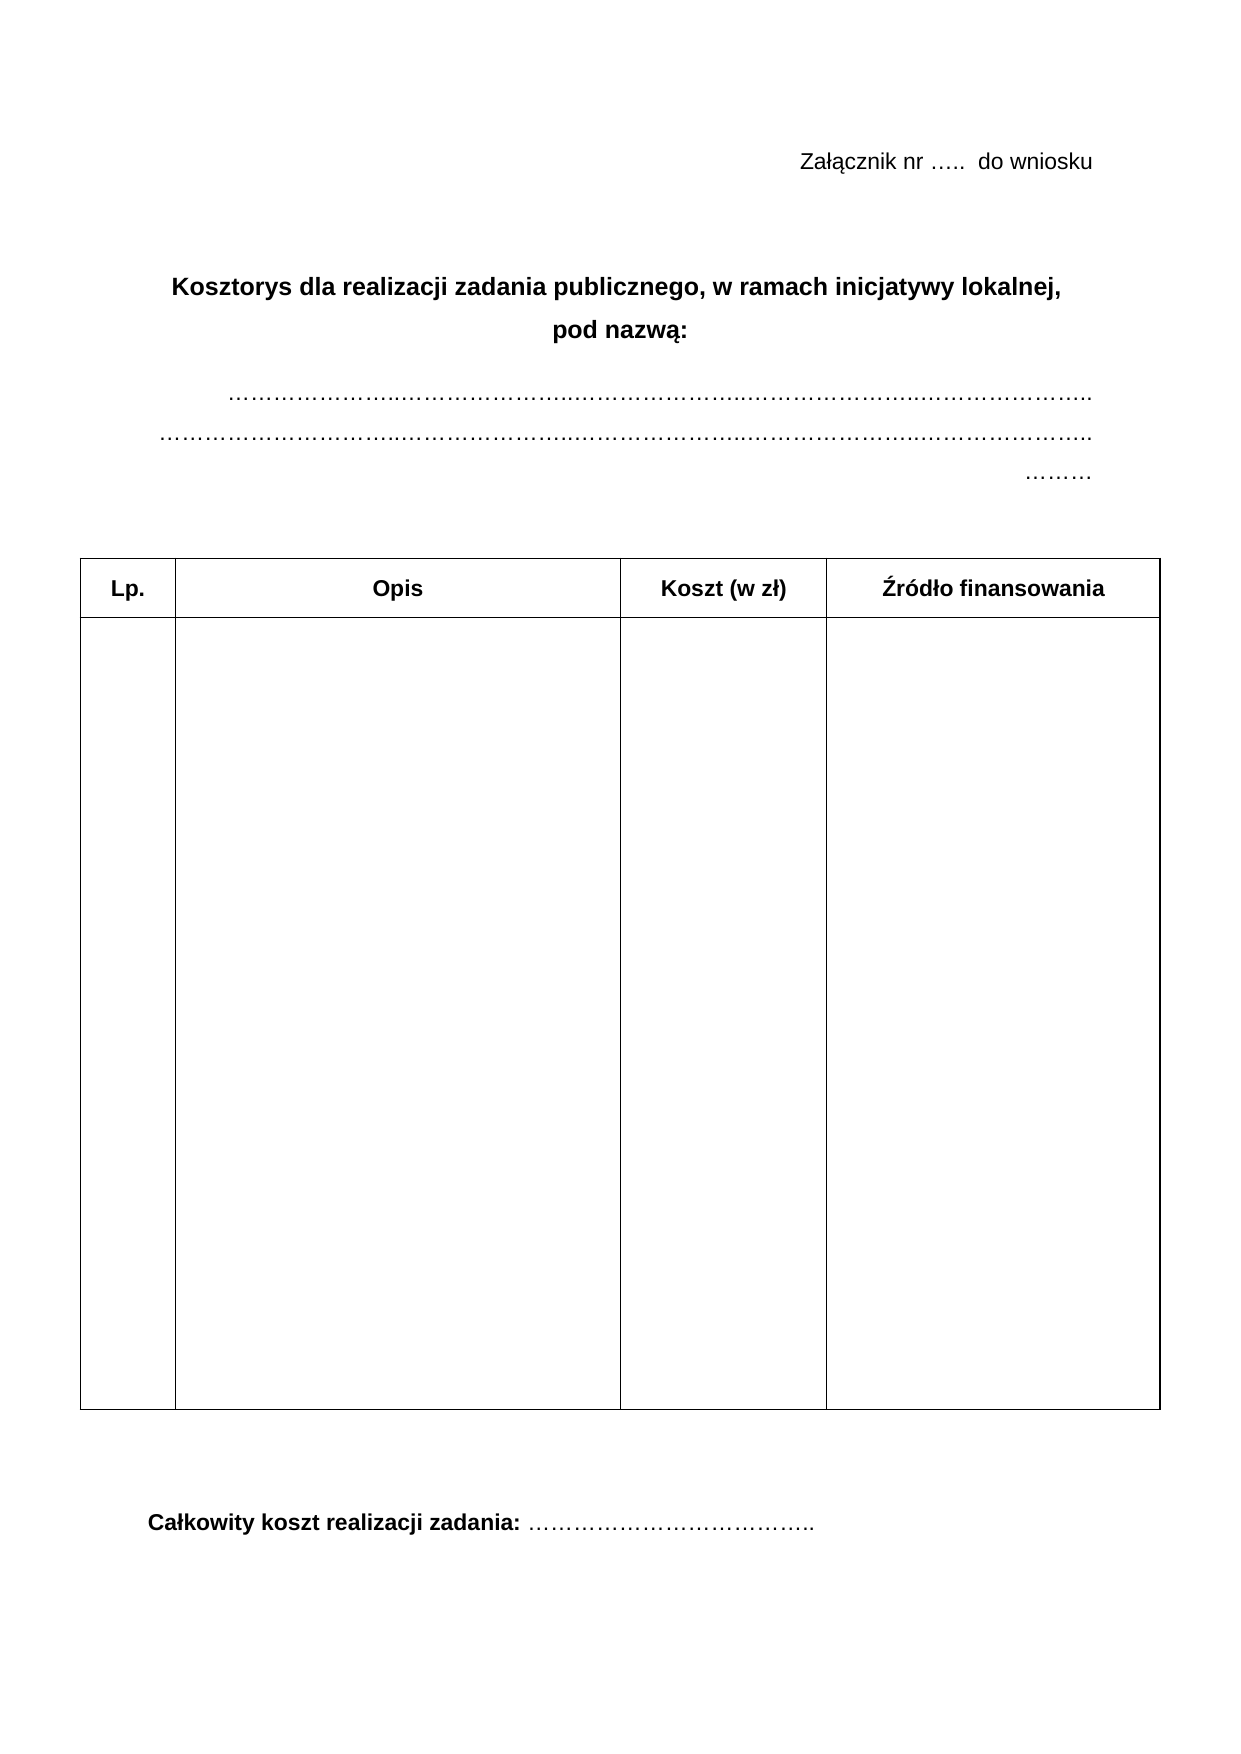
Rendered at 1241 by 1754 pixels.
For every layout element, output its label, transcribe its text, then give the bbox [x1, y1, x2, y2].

text Kosztorys dla realizacji zadania publicznego, w ramach inicjatywy lokalnej, pod nazwą: [148, 272, 1093, 344]
text Całkowity koszt realizacji zadania: ……………………………….. [148, 1470, 1093, 1536]
text …………………..…………………..…………………..…………………..…………………..…………………………..…………………..…………………..…………………..…………………..……… [148, 379, 1093, 524]
table_header Lp. [81, 559, 175, 617]
table_cell [176, 618, 620, 1408]
table_header Koszt (w zł) [621, 559, 826, 617]
table_header Źródło finansowania [827, 559, 1159, 617]
text Załącznik nr ….. do wniosku [148, 148, 1093, 174]
table_header Opis [176, 559, 620, 617]
table_cell [81, 618, 175, 1408]
table_cell [621, 618, 826, 1408]
table_cell [827, 618, 1159, 1408]
